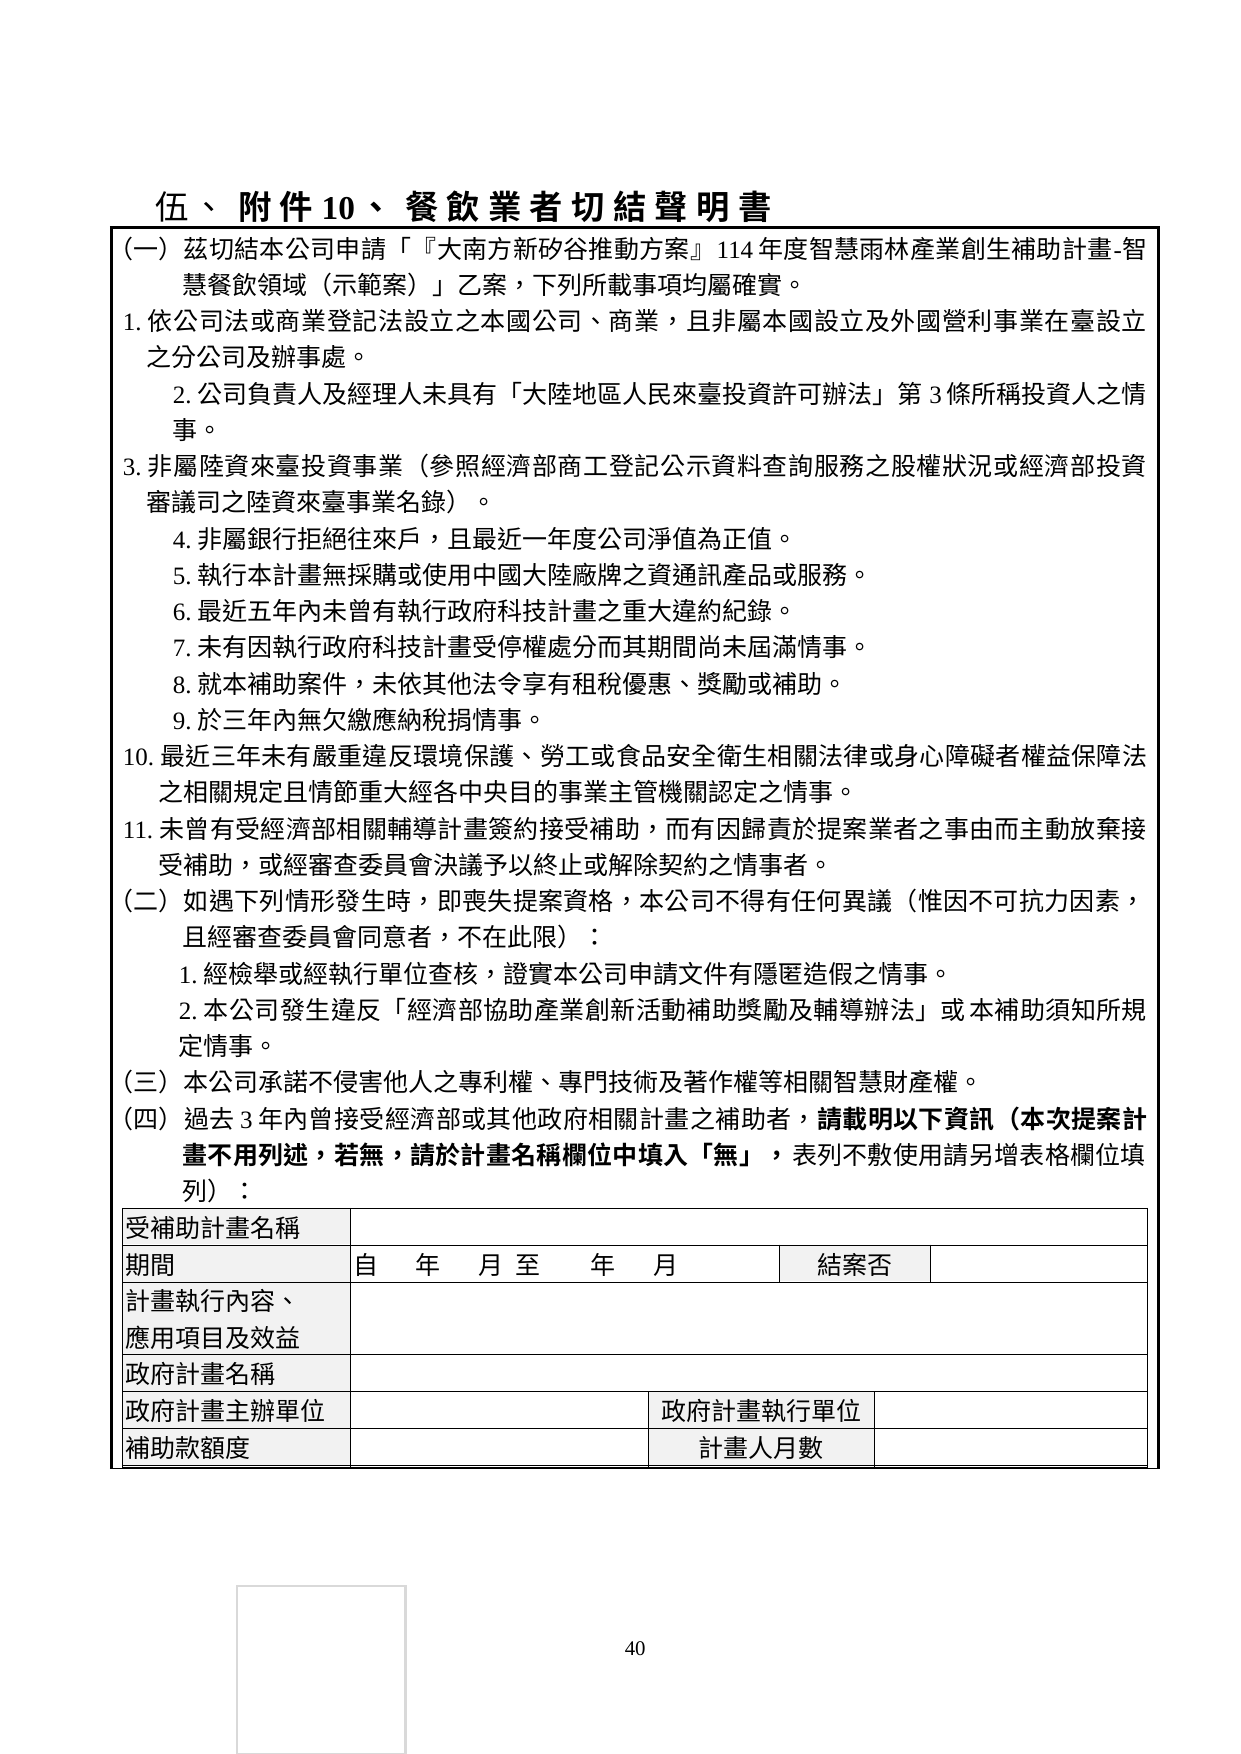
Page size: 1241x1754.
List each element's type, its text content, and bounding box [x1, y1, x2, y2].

table_cell 期間 [123, 1246, 350, 1281]
table_header [351, 1209, 1147, 1244]
table_cell [351, 1392, 648, 1428]
table_cell [931, 1246, 1147, 1281]
table_header （一）茲切結本公司申請「『大南方新矽谷推動方案』114年度智慧雨林產業創生補助計畫-智慧餐飲領域（示範案）」乙案，下列所載事項均屬確實。 依公司法或商業登記法設立之本國公司、商業，且非屬本國設立及外國營利事業在臺設立之分公司及辦事處。 公司負責人及經理人未具有「大陸地區人民來臺投資許可辦法」第3條所稱投資人之情事。 非屬陸資來臺投資事業（參照經濟部商工登記公示資料查詢服務之股權狀況或經濟部投資審議司之陸資來臺事業名錄）。 非屬銀行拒絕往來戶，且最近一年度公司淨值為正值。 執行本計畫無採購或使用中國大陸廠牌之資通訊產品或服務。 最近五年內未曾有執行政府科技計畫之重大違約紀錄。 未有因執行政府科技計畫受停權處分而其期間尚未屆滿情事。 就本補助案件，未依其他法令享有租稅優惠、獎勵或補助。 於三年內無欠繳應納稅捐情事。 最近三年未有嚴重違反環境保護、勞工或食品安全衛生相關法律或身心障礙者權益保障法之相關規定且情節重大經各中央目的事業主管機關認定之情事。 未曾有受經濟部相關輔導計畫簽約接受補助，而有因歸責於提案業者之事由而主動放棄接受補助，或經審查委員會決議予以終止或解除契約之情事者。 （二）如遇下列情形發生時，即喪失提案資格，本公司不得有任何異議（惟因不可抗力因素，且經審查委員會同意者，不在此限）： 經檢舉或經執行單位查核，證實本公司申請文件有隱匿造假之情事。 本公司發生違反「經濟部協助產業創新活動補助獎勵及輔導辦法」或本補助須知所規定情事。 （三）本公司承諾不侵害他人之專利權、專門技術及著作權等相關智慧財產權。 （四）過去3年內曾接受經濟部或其他政府相關計畫之補助者，請載明以下資訊（本次提案計畫不用列述，若無，請於計畫名稱欄位中填入「無」，表列不敷使用請另增表格欄位填列）： [113, 229, 1157, 1468]
table_cell 結案否 [780, 1246, 930, 1281]
table_cell 計畫人月數 [649, 1429, 874, 1465]
table_cell 自 年 月 至 年 月 [351, 1246, 779, 1281]
table_cell 補助款額度 [123, 1429, 350, 1465]
table_cell [875, 1429, 1147, 1465]
table_header 受補助計畫名稱 [123, 1209, 350, 1244]
table_cell [351, 1283, 1147, 1354]
table_cell 計畫執行內容、 應用項目及效益 [123, 1283, 350, 1354]
table_cell [351, 1429, 648, 1465]
table_cell 政府計畫執行單位 [649, 1392, 874, 1428]
table_cell 政府計畫主辦單位 [123, 1392, 350, 1428]
table_cell [875, 1392, 1147, 1428]
table_cell 政府計畫名稱 [123, 1355, 350, 1391]
subtitle 附件10、餐飲業者切結聲明書 [151, 163, 1119, 226]
table_cell [351, 1355, 1147, 1391]
